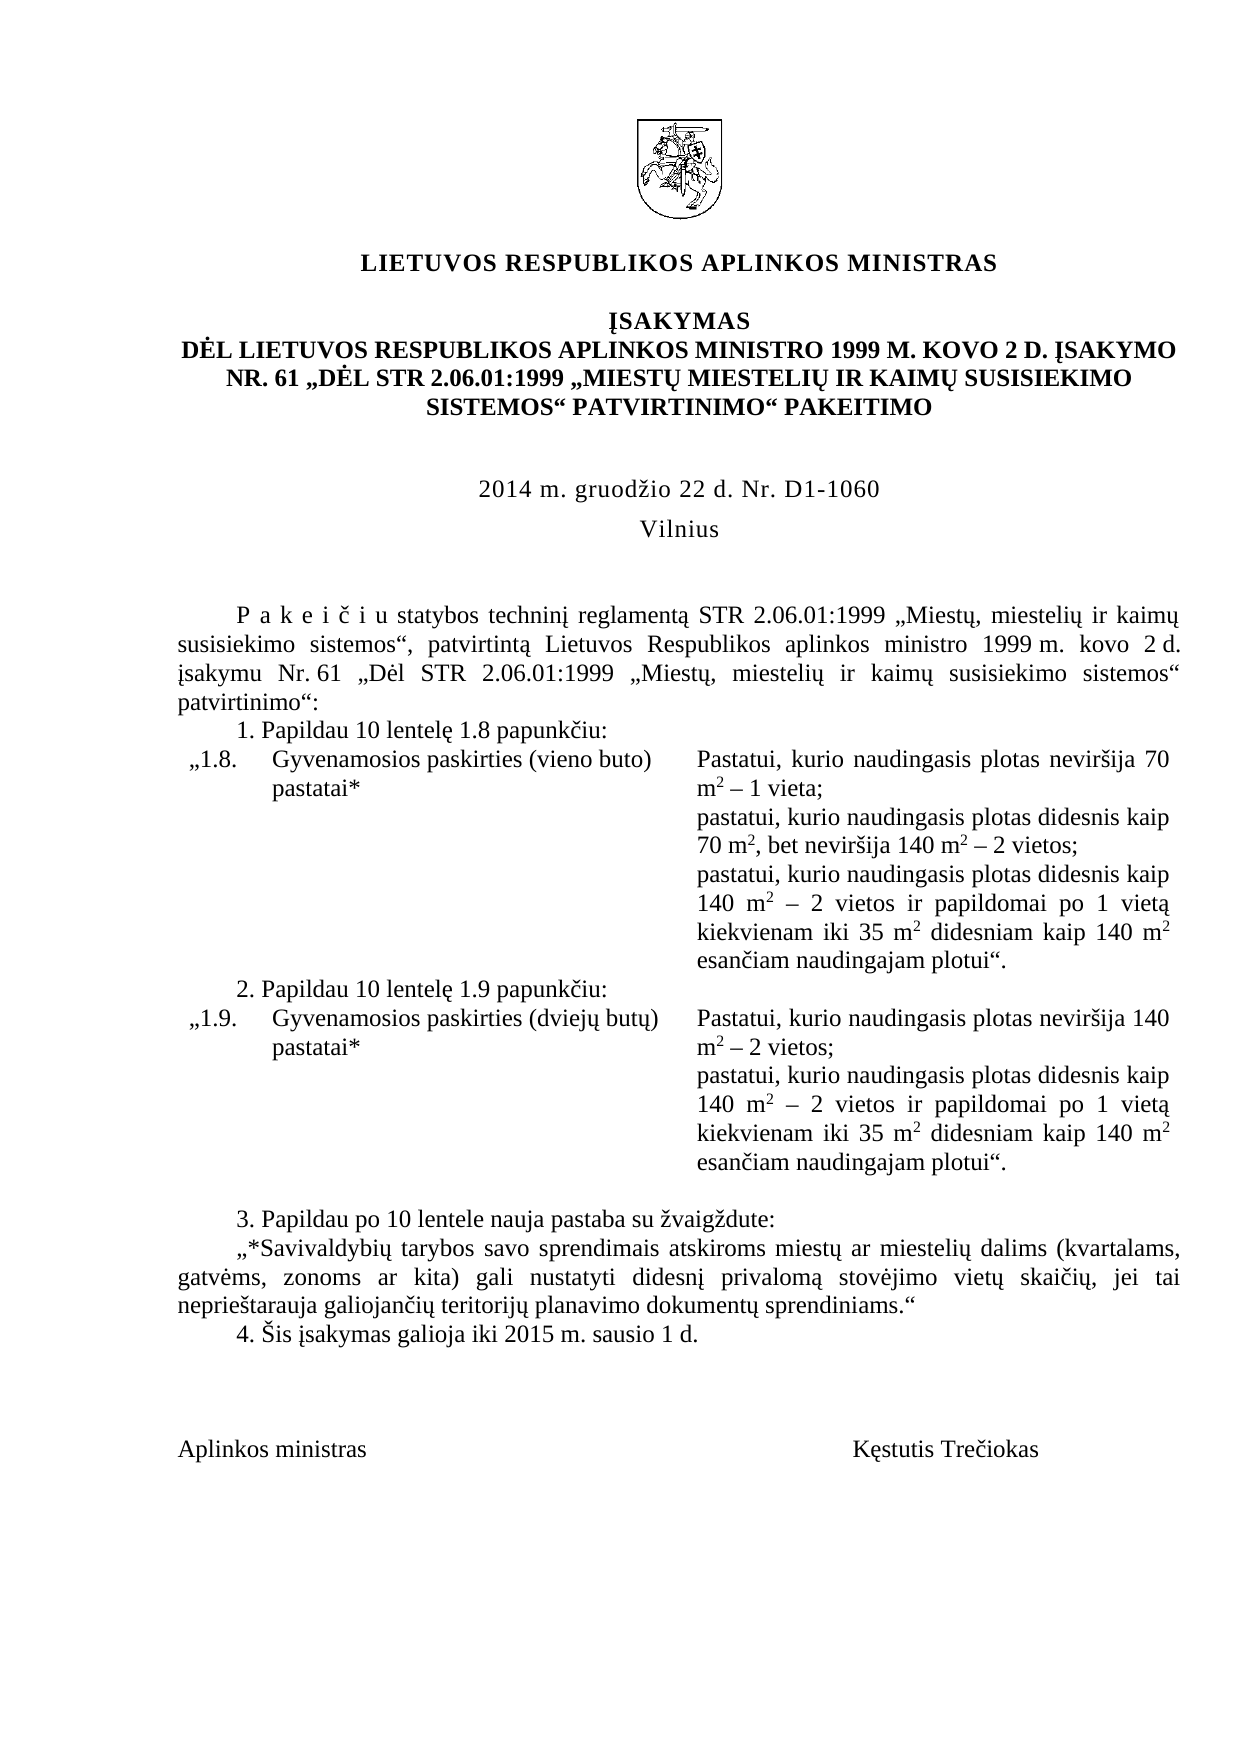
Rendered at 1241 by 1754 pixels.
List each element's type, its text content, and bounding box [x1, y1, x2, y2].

table_header Gyvenamosios paskirties (dviejų butų) pastatai* [261, 1003, 685, 1176]
text P a k e i č i u statybos techninį reglamentą STR 2.06.01:1999 „Miestų, miestelių ir kaimų susisiekimo sistemos“, patvirtintą Lietuvos Respublikos aplinkos ministro 1999 m. kovo 2 d. įsakymu Nr. 61 „Dėl STR 2.06.01:1999 „Miestų, miestelių ir kaimų susisiekimo sistemos“ patvirtinimo“: [177, 601, 1181, 716]
text DĖL lietuvos respublikos APLINKOS MINISTRO 1999 M. kovo 2 D. ĮSAKYMO NR. 61 „DĖL STR 2.06.01:1999 „MIESTŲ MIESTELIŲ IR KAIMŲ SUSISIEKIMO SISTEMOS“ PATVIRTINIMO“ PAKEITIMO [177, 335, 1181, 421]
text „*Savivaldybių tarybos savo sprendimais atskiroms miestų ar miestelių dalims (kvartalams, gatvėms, zonoms ar kita) gali nustatyti didesnį privalomą stovėjimo vietų skaičių, jei tai neprieštarauja galiojančių teritorijų planavimo dokumentų sprendiniams.“ [177, 1233, 1181, 1319]
table_header Pastatui, kurio naudingasis plotas neviršija 140 m2 – 2 vietos; pastatui, kurio naudingasis plotas didesnis kaip 140 m2 – 2 vietos ir papildomai po 1 vietą kiekvienam iki 35 m2 didesniam kaip 140 m2 esančiam naudingajam plotui“. [685, 1003, 1181, 1176]
table_header „1.9. [177, 1003, 261, 1176]
table_header Gyvenamosios paskirties (vieno buto) pastatai* [261, 744, 685, 974]
text 3. Papildau po 10 lentele nauja pastaba su žvaigždute: [177, 1204, 1181, 1233]
text 4. Šis įsakymas galioja iki 2015 m. sausio 1 d. [177, 1319, 1181, 1348]
text LIETUVOS RESPUBLIKOS APLINKOS MINISTRAS [177, 248, 1181, 277]
text 2. Papildau 10 lentelę 1.9 papunkčiu: [177, 974, 1181, 1003]
text 1. Papildau 10 lentelę 1.8 papunkčiu: [177, 716, 1181, 744]
text Aplinkos ministras Kęstutis Trečiokas [177, 1434, 1181, 1463]
text 2014 m. gruodžio 22 d. Nr. D1-1060 [177, 474, 1181, 502]
text Vilnius [177, 514, 1181, 543]
table_header Pastatui, kurio naudingasis plotas neviršija 70 m2 – 1 vieta; pastatui, kurio naudingasis plotas didesnis kaip 70 m2, bet neviršija 140 m2 – 2 vietos; pastatui, kurio naudingasis plotas didesnis kaip 140 m2 – 2 vietos ir papildomai po 1 vietą kiekvienam iki 35 m2 didesniam kaip 140 m2 esančiam naudingajam plotui“. [685, 744, 1181, 974]
table_header „1.8. [177, 744, 261, 974]
text ĮSAKYMAS [177, 306, 1181, 335]
